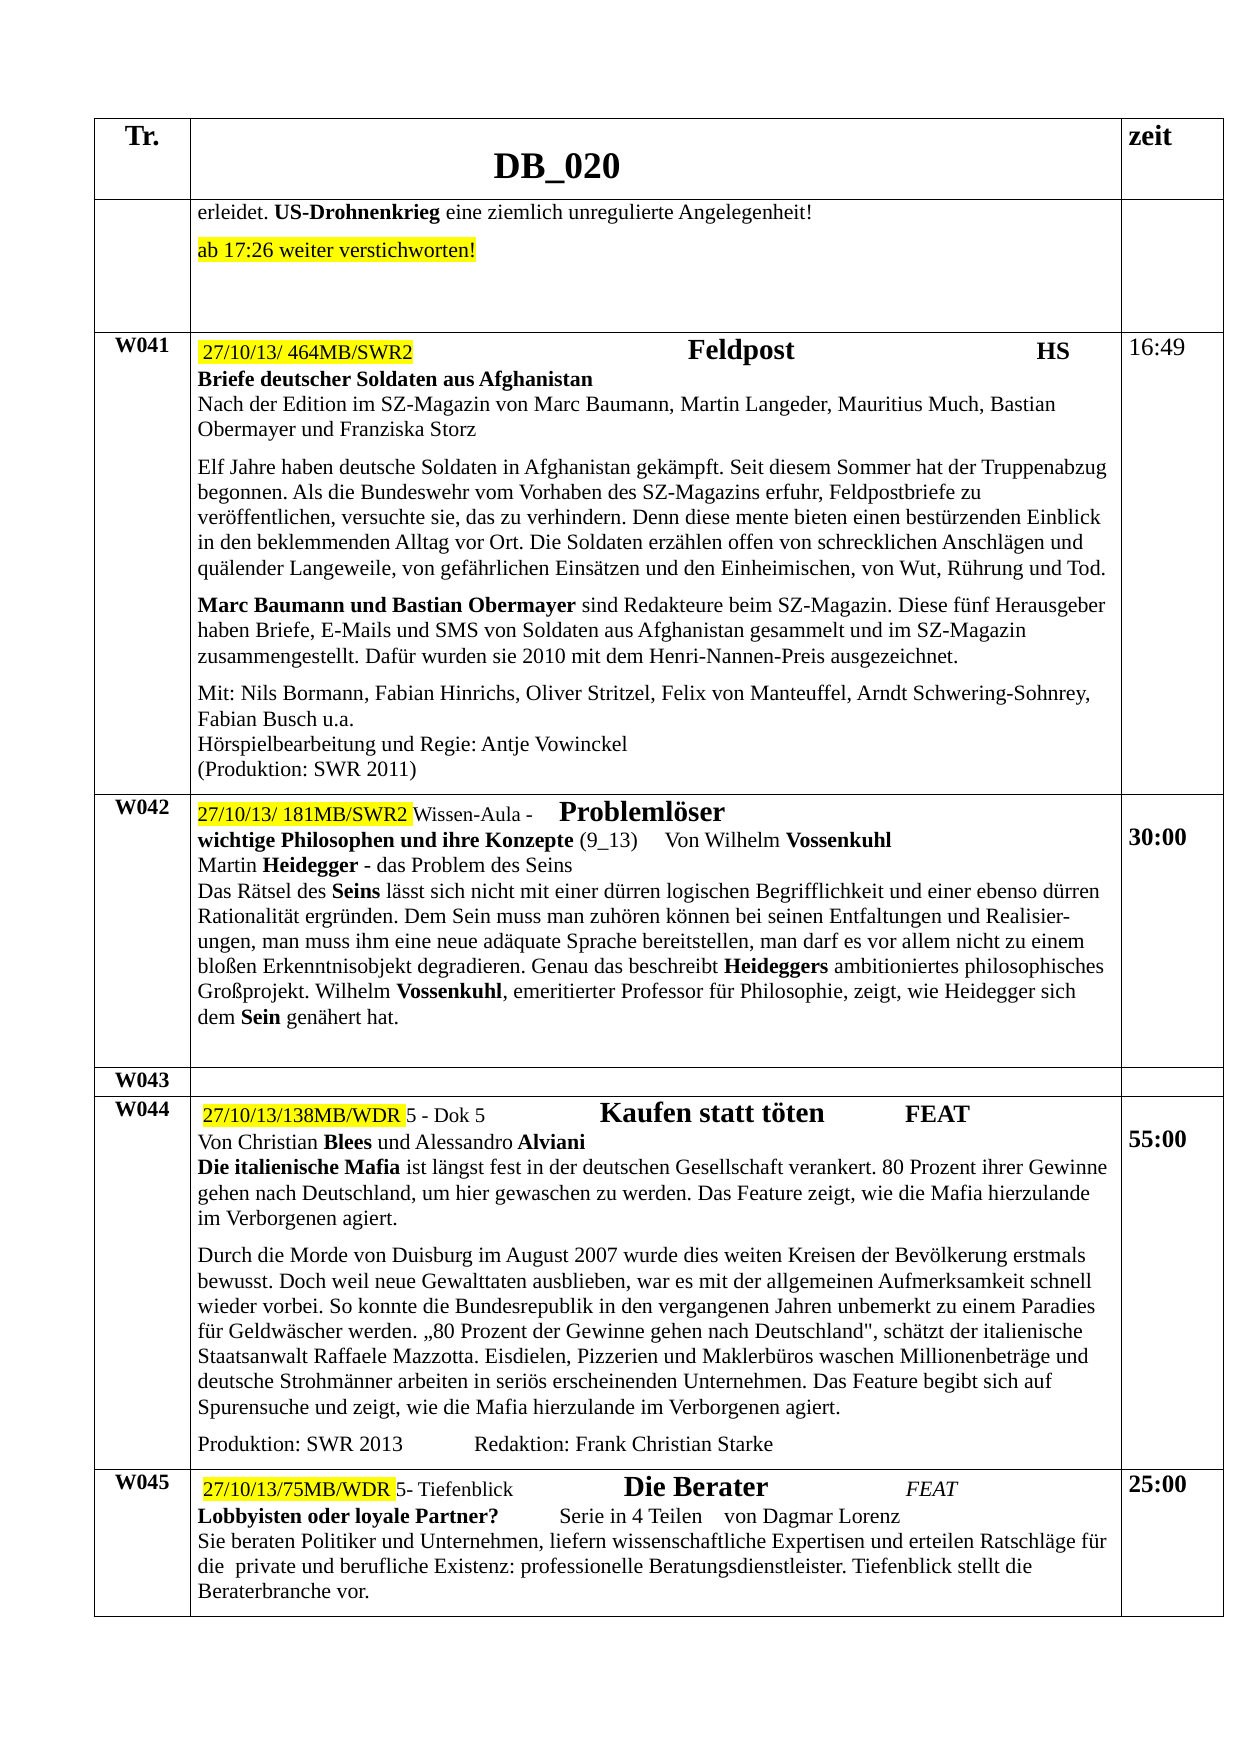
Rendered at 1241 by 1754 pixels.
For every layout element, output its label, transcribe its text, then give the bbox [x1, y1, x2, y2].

table_cell 27/10/13/138MB/WDR 5 - Dok 5 Kaufen statt töten FEAT Von Christian Blees und Alessandro Alviani Die italienische Mafia ist längst fest in der deutschen Gesellschaft verankert. 80 Prozent ihrer Gewinne gehen nach Deutschland, um hier gewaschen zu werden. Das Feature zeigt, wie die Mafia hierzulande im Verborgenen agiert. Durch die Morde von Duisburg im August 2007 wurde dies weiten Kreisen der Bevölkerung erstmals bewusst. Doch weil neue Gewalttaten ausblieben, war es mit der allgemeinen Aufmerksamkeit schnell wieder vorbei. So konnte die Bundesrepublik in den vergangenen Jahren unbemerkt zu einem Paradies für Geldwäscher werden. „80 Prozent der Gewinne gehen nach Deutschland", schätzt der italienische Staatsanwalt Raffaele Mazzotta. Eisdielen, Pizzerien und Maklerbüros waschen Millionenbeträge und deutsche Strohmänner arbeiten in seriös erscheinenden Unternehmen. Das Feature begibt sich auf Spurensuche und zeigt, wie die Mafia hierzulande im Verborgenen agiert. Produktion: SWR 2013 Redaktion: Frank Christian Starke [191, 1097, 1121, 1469]
table_cell [191, 1068, 1121, 1096]
table_cell 25:00 [1122, 1470, 1223, 1616]
table_header DB_020 [191, 119, 1121, 199]
table_cell 27/10/13/75MB/WDR 5- Tiefenblick Die Berater FEAT Lobbyisten oder loyale Partner? Serie in 4 Teilen von Dagmar Lorenz Sie beraten Politiker und Unternehmen, liefern wissenschaftliche Expertisen und erteilen Ratschläge für die private und berufliche Existenz: professionelle Beratungsdienstleister. Tiefenblick stellt die Beraterbranche vor. [191, 1470, 1121, 1616]
table_cell 55:00 [1122, 1097, 1223, 1469]
table_header Tr. [95, 119, 190, 199]
table_cell 30:00 [1122, 795, 1223, 1067]
table_cell 16:49 [1122, 333, 1223, 794]
table_cell [1122, 1068, 1223, 1096]
table_cell [1122, 200, 1223, 332]
table_header zeit [1122, 119, 1223, 199]
table_cell W041 [95, 333, 190, 794]
table_cell 27/10/13/ 181MB/SWR2 Wissen-Aula - Problemlöser wichtige Philosophen und ihre Konzepte (9_13) Von Wilhelm Vossenkuhl Martin Heidegger - das Problem des Seins Das Rätsel des Seins lässt sich nicht mit einer dürren logischen Begrifflichkeit und einer ebenso dürren Rationalität ergründen. Dem Sein muss man zuhören können bei seinen Entfaltungen und Realisier-ungen, man muss ihm eine neue adäquate Sprache bereitstellen, man darf es vor allem nicht zu einem bloßen Erkenntnisobjekt degradieren. Genau das beschreibt Heideggers ambitioniertes philosophisches Großprojekt. Wilhelm Vossenkuhl, emeritierter Professor für Philosophie, zeigt, wie Heidegger sich dem Sein genähert hat. [191, 795, 1121, 1067]
table_cell 27/10/13/ 464MB/SWR2 Feldpost HS Briefe deutscher Soldaten aus Afghanistan Nach der Edition im SZ-Magazin von Marc Baumann, Martin Langeder, Mauritius Much, Bastian Obermayer und Franziska Storz Elf Jahre haben deutsche Soldaten in Afghanistan gekämpft. Seit diesem Sommer hat der Truppenabzug begonnen. Als die Bundeswehr vom Vorhaben des SZ-Magazins erfuhr, Feldpostbriefe zu veröffentlichen, versuchte sie, das zu verhindern. Denn diese mente bieten einen bestürzenden Einblick in den beklemmenden Alltag vor Ort. Die Soldaten erzählen offen von schrecklichen Anschlägen und quälender Langeweile, von gefährlichen Einsätzen und den Einheimischen, von Wut, Rührung und Tod. Marc Baumann und Bastian Obermayer sind Redakteure beim SZ-Magazin. Diese fünf Herausgeber haben Briefe, E-Mails und SMS von Soldaten aus Afghanistan gesammelt und im SZ-Magazin zusammengestellt. Dafür wurden sie 2010 mit dem Henri-Nannen-Preis ausgezeichnet. Mit: Nils Bormann, Fabian Hinrichs, Oliver Stritzel, Felix von Manteuffel, Arndt Schwering-Sohnrey, Fabian Busch u.a. Hörspielbearbeitung und Regie: Antje Vowinckel (Produktion: SWR 2011) [191, 333, 1121, 794]
table_cell erleidet. US-Drohnenkrieg eine ziemlich unregulierte Angelegenheit! ab 17:26 weiter verstichworten! [191, 200, 1121, 332]
table_cell [95, 200, 190, 332]
table_cell W042 [95, 795, 190, 1067]
table_cell W043 [95, 1068, 190, 1096]
table_cell W044 [95, 1097, 190, 1469]
table_cell W045 [95, 1470, 190, 1616]
